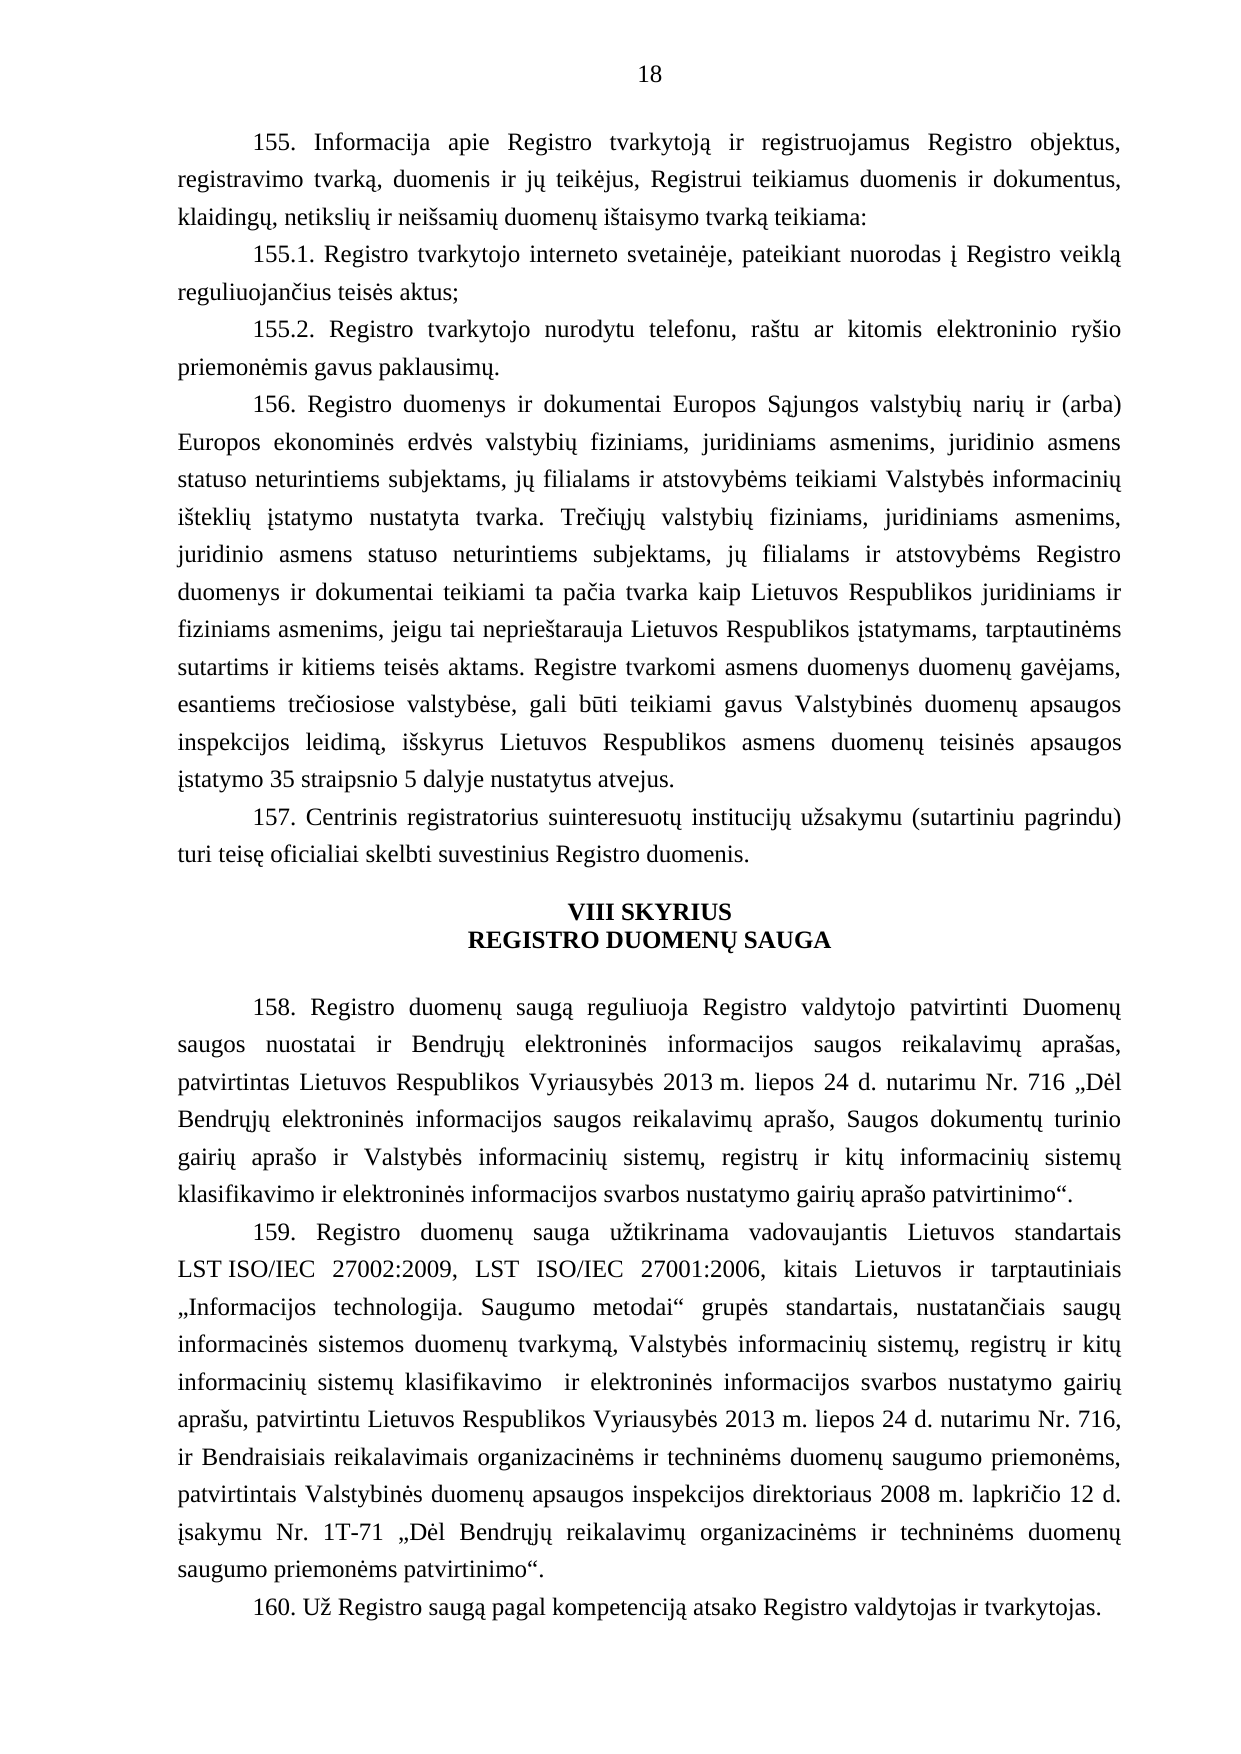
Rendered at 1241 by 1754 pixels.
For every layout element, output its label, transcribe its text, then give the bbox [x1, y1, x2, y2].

text 159. Registro duomenų sauga užtikrinama vadovaujantis Lietuvos standartais LST ISO/IEC 27002:2009, LST ISO/IEC 27001:2006, kitais Lietuvos ir tarptautiniais „Informacijos technologija. Saugumo metodai“ grupės standartais, nustatančiais saugų informacinės sistemos duomenų tvarkymą, Valstybės informacinių sistemų, registrų ir kitų informacinių sistemų klasifikavimo ir elektroninės informacijos svarbos nustatymo gairių aprašu, patvirtintu Lietuvos Respublikos Vyriausybės 2013 m. liepos 24 d. nutarimu Nr. 716, ir Bendraisiais reikalavimais organizacinėms ir techninėms duomenų saugumo priemonėms, patvirtintais Valstybinės duomenų apsaugos inspekcijos direktoriaus 2008 m. lapkričio 12 d. įsakymu Nr. 1T-71 „Dėl Bendrųjų reikalavimų organizacinėms ir techninėms duomenų saugumo priemonėms patvirtinimo“. [177, 1208, 1122, 1583]
text 155.1. Registro tvarkytojo interneto svetainėje, pateikiant nuorodas į Registro veiklą reguliuojančius teisės aktus; [177, 231, 1122, 306]
text 155.2. Registro tvarkytojo nurodytu telefonu, raštu ar kitomis elektroninio ryšio priemonėmis gavus paklausimų. [177, 306, 1122, 381]
text 160. Už Registro saugą pagal kompetenciją atsako Registro valdytojas ir tvarkytojas. [177, 1583, 1122, 1621]
text 157. Centrinis registratorius suinteresuotų institucijų užsakymu (sutartiniu pagrindu) turi teisę oficialiai skelbti suvestinius Registro duomenis. [177, 793, 1122, 868]
text VIII skyrius [177, 897, 1122, 926]
text 156. Registro duomenys ir dokumentai Europos Sąjungos valstybių narių ir (arba) Europos ekonominės erdvės valstybių fiziniams, juridiniams asmenims, juridinio asmens statuso neturintiems subjektams, jų filialams ir atstovybėms teikiami Valstybės informacinių išteklių įstatymo nustatyta tvarka. Trečiųjų valstybių fiziniams, juridiniams asmenims, juridinio asmens statuso neturintiems subjektams, jų filialams ir atstovybėms Registro duomenys ir dokumentai teikiami ta pačia tvarka kaip Lietuvos Respublikos juridiniams ir fiziniams asmenims, jeigu tai neprieštarauja Lietuvos Respublikos įstatymams, tarptautinėms sutartims ir kitiems teisės aktams. Registre tvarkomi asmens duomenys duomenų gavėjams, esantiems trečiosiose valstybėse, gali būti teikiami gavus Valstybinės duomenų apsaugos inspekcijos leidimą, išskyrus Lietuvos Respublikos asmens duomenų teisinės apsaugos įstatymo 35 straipsnio 5 dalyje nustatytus atvejus. [177, 381, 1122, 793]
text 155. Informacija apie Registro tvarkytoją ir registruojamus Registro objektus, registravimo tvarką, duomenis ir jų teikėjus, Registrui teikiamus duomenis ir dokumentus, klaidingų, netikslių ir neišsamių duomenų ištaisymo tvarką teikiama: [177, 118, 1122, 231]
text 158. Registro duomenų saugą reguliuoja Registro valdytojo patvirtinti Duomenų saugos nuostatai ir Bendrųjų elektroninės informacijos saugos reikalavimų aprašas, patvirtintas Lietuvos Respublikos Vyriausybės 2013 m. liepos 24 d. nutarimu Nr. 716 „Dėl Bendrųjų elektroninės informacijos saugos reikalavimų aprašo, Saugos dokumentų turinio gairių aprašo ir Valstybės informacinių sistemų, registrų ir kitų informacinių sistemų klasifikavimo ir elektroninės informacijos svarbos nustatymo gairių aprašo patvirtinimo“. [177, 983, 1122, 1208]
text REGISTRO DUOMENŲ SAUGA [177, 926, 1122, 954]
